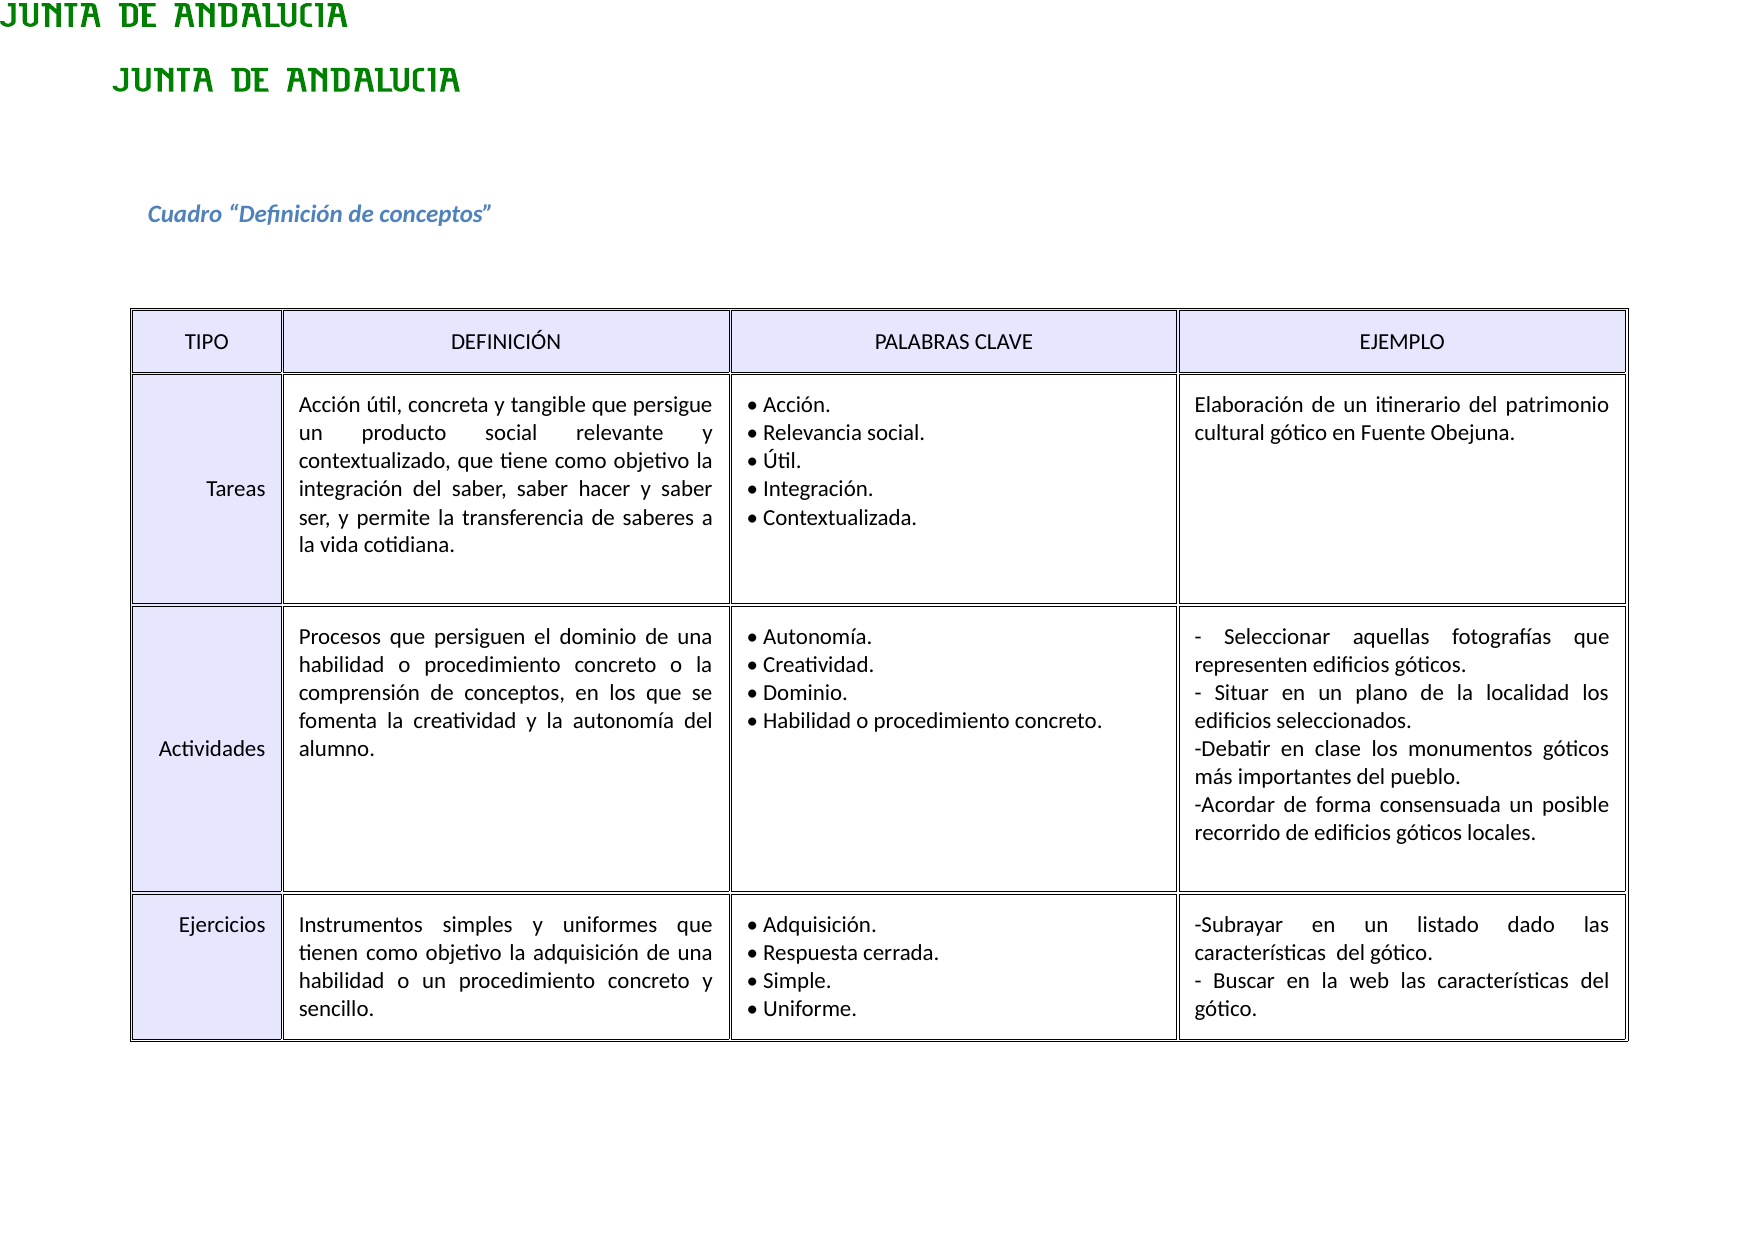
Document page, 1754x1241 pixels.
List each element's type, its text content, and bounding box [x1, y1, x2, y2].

subtitle Cuadro “Definición de conceptos” [148, 198, 1606, 228]
table_cell Acción útil, concreta y tangible que persigue un producto social relevante y contextualizado, que tiene como objetivo la integración del saber, saber hacer y saber ser, y permite la transferencia de saberes a la vida cotidiana. [284, 375, 729, 603]
table_header TIPO [133, 311, 281, 372]
table_header PALABRAS CLAVE [732, 311, 1176, 372]
table_header DEFINICIÓN [284, 311, 729, 372]
table_cell • Autonomía. • Creatividad. • Dominio. • Habilidad o procedimiento concreto. [732, 607, 1176, 891]
table_cell Procesos que persiguen el dominio de una habilidad o procedimiento concreto o la comprensión de conceptos, en los que se fomenta la creatividad y la autonomía del alumno. [284, 607, 729, 891]
table_cell Instrumentos simples y uniformes que tienen como objetivo la adquisición de una habilidad o un procedimiento concreto y sencillo. [284, 895, 729, 1039]
table_cell Elaboración de un itinerario del patrimonio cultural gótico en Fuente Obejuna. [1180, 375, 1625, 603]
table_cell Tareas [133, 375, 281, 603]
table_cell • Adquisición. • Respuesta cerrada. • Simple. • Uniforme. [732, 895, 1176, 1039]
table_cell Ejercicios [133, 895, 281, 1039]
table_cell Actividades [133, 607, 281, 891]
table_cell -Subrayar en un listado dado las características del gótico. - Buscar en la web las características del gótico. [1180, 895, 1625, 1039]
table_cell • Acción. • Relevancia social. • Útil. • Integración. • Contextualizada. [732, 375, 1176, 603]
table_header EJEMPLO [1180, 311, 1625, 372]
table_cell - Seleccionar aquellas fotografías que representen edificios góticos. - Situar en un plano de la localidad los edificios seleccionados. -Debatir en clase los monumentos góticos más importantes del pueblo. -Acordar de forma consensuada un posible recorrido de edificios góticos locales. [1180, 607, 1625, 891]
